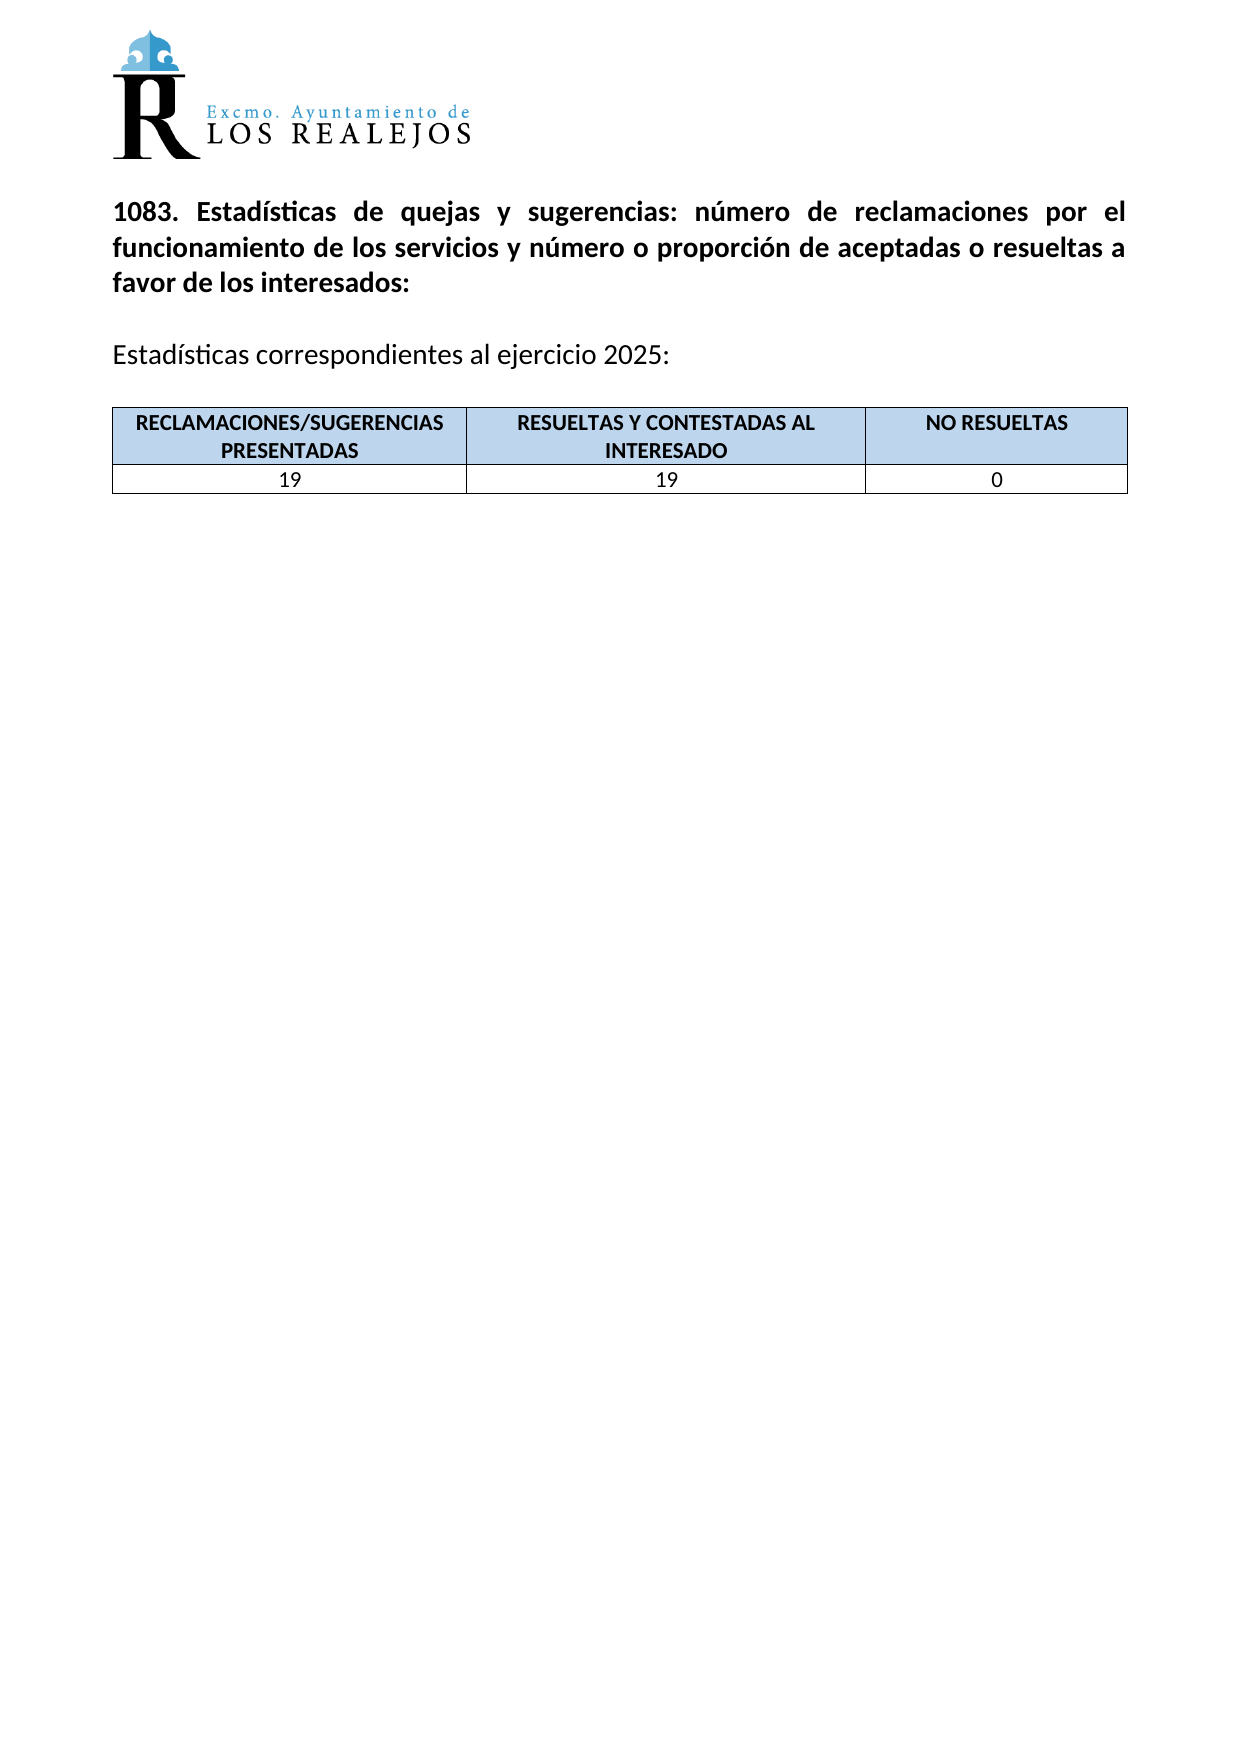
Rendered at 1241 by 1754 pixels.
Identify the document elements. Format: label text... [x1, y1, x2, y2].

table_header RESUELTAS Y CONTESTADAS AL INTERESADO [467, 408, 865, 464]
table_cell 0 [866, 465, 1127, 493]
table_cell 19 [467, 465, 865, 493]
table_header NO RESUELTAS [866, 408, 1127, 464]
table_header RECLAMACIONES/SUGERENCIAS PRESENTADAS [113, 408, 466, 464]
text Estadísticas correspondientes al ejercicio 2025: [112, 336, 1128, 371]
text 1083. Estadísticas de quejas y sugerencias: número de reclamaciones por el funcionamiento de los servicios y número o proporción de aceptadas o resueltas a favor de los interesados: [112, 193, 1128, 300]
table_cell 19 [113, 465, 466, 493]
